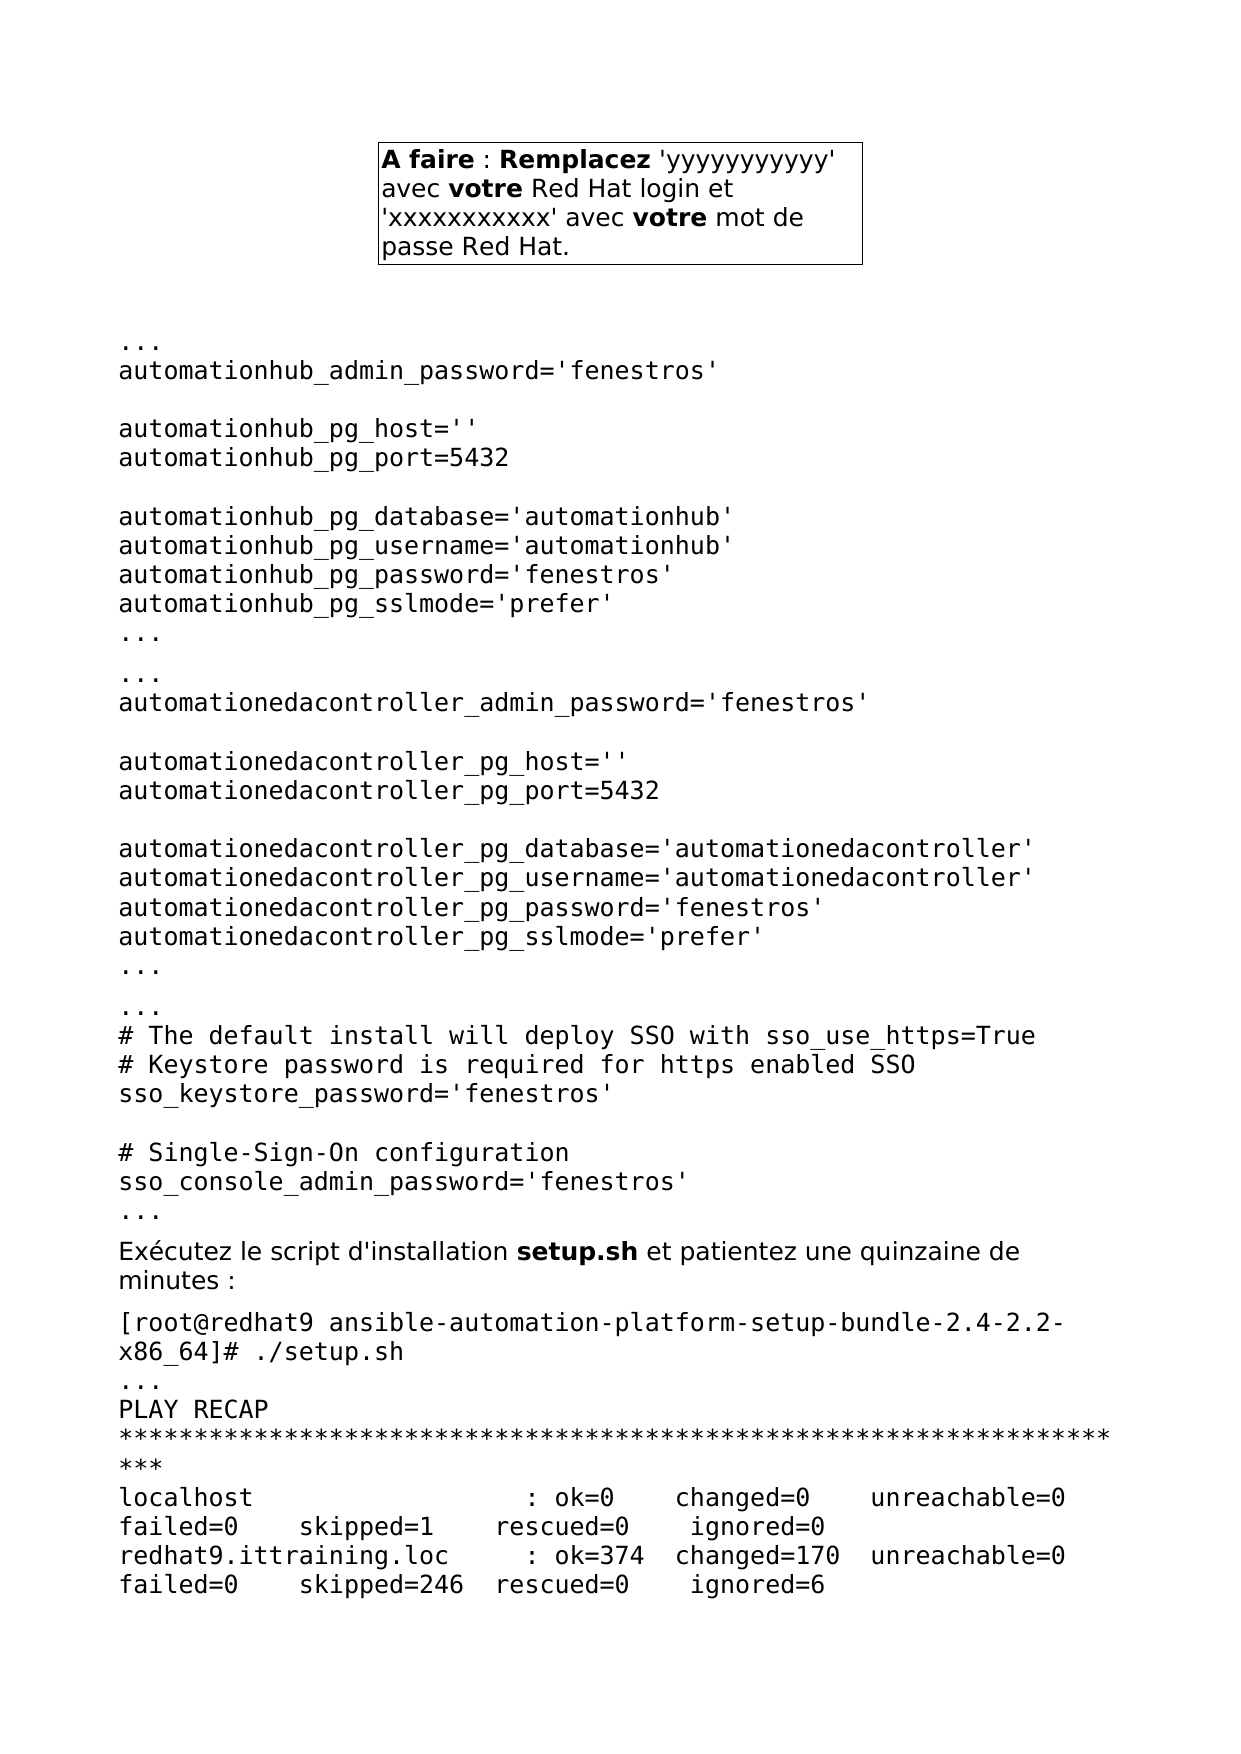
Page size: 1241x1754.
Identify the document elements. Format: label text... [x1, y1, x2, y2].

table_header A faire : Remplacez 'yyyyyyyyyyy' avec votre Red Hat login et 'xxxxxxxxxxx' avec votre mot de passe Red Hat. [379, 143, 862, 264]
text [root@redhat9 ansible-automation-platform-setup-bundle-2.4-2.2-x86_64]# ./setup.sh ... PLAY RECAP ********************************************************************* localhost : ok=0 changed=0 unreachable=0 failed=0 skipped=1 rescued=0 ignored=0 redhat9.ittraining.loc : ok=374 changed=170 unreachable=0 failed=0 skipped=246 rescued=0 ignored=6 [118, 1308, 1122, 1600]
text Exécutez le script d'installation setup.sh et patientez une quinzaine de minutes : [118, 1237, 1122, 1296]
text ... automationedacontroller_admin_password='fenestros' automationedacontroller_pg_host='' automationedacontroller_pg_port=5432 automationedacontroller_pg_database='automationedacontroller' automationedacontroller_pg_username='automationedacontroller' automationedacontroller_pg_password='fenestros' automationedacontroller_pg_sslmode='prefer' ... [118, 659, 1122, 980]
text ... # The default install will deploy SSO with sso_use_https=True # Keystore password is required for https enabled SSO sso_keystore_password='fenestros' # Single-Sign-On configuration sso_console_admin_password='fenestros' ... [118, 992, 1122, 1225]
text ... automationhub_admin_password='fenestros' automationhub_pg_host='' automationhub_pg_port=5432 automationhub_pg_database='automationhub' automationhub_pg_username='automationhub' automationhub_pg_password='fenestros' automationhub_pg_sslmode='prefer' ... [118, 327, 1122, 648]
